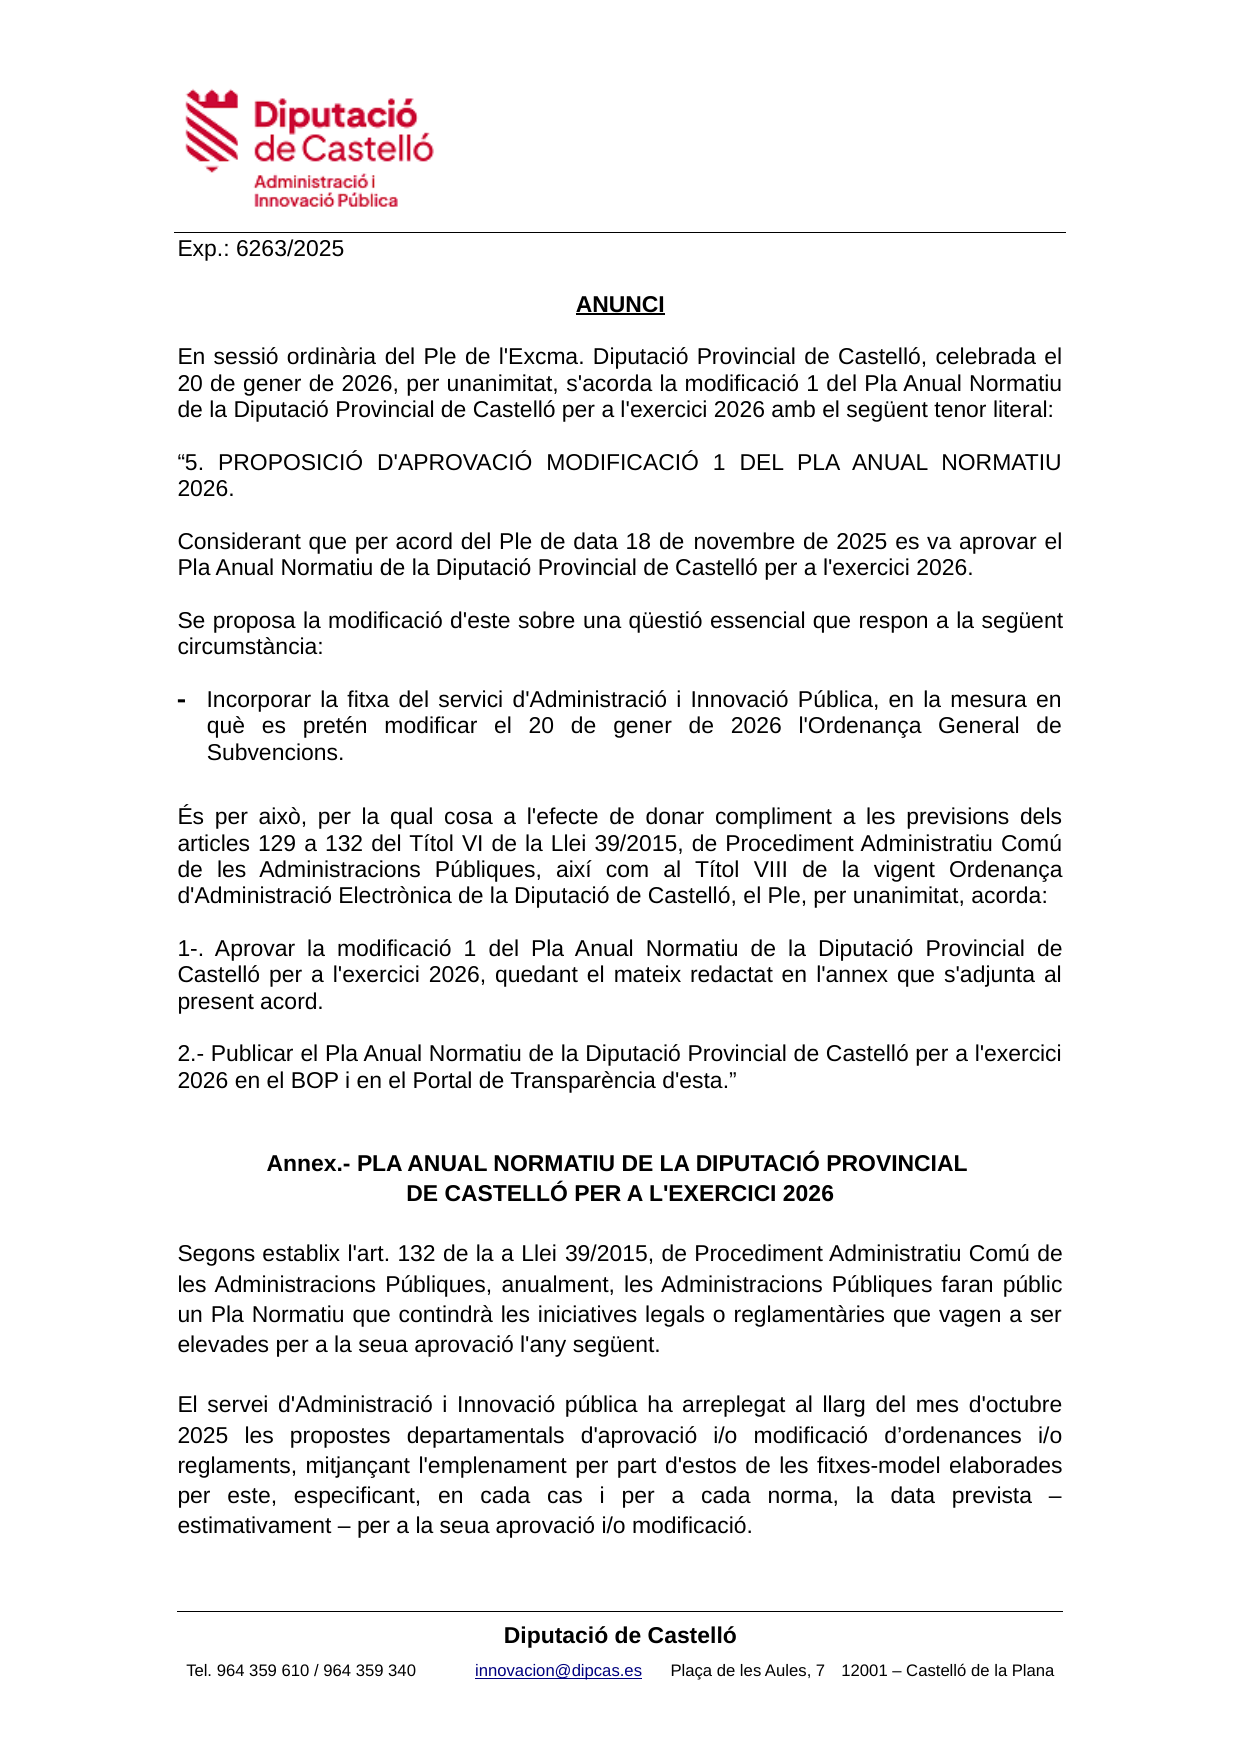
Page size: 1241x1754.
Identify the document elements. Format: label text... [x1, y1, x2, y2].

text És per això, per la qual cosa a l'efecte de donar compliment a les previsions dels articles 129 a 132 del Títol VI de la Llei 39/2015, de Procediment Administratiu Comú de les Administracions Públiques, així com al Títol VIII de la vigent Ordenança d'Administració Electrònica de la Diputació de Castelló, el Ple, per unanimitat, acorda: [177, 803, 1063, 909]
text Se proposa la modificació d'este sobre una qüestió essencial que respon a la següent circumstància: [177, 607, 1063, 659]
text “5. PROPOSICIÓ D'APROVACIÓ MODIFICACIÓ 1 DEL PLA ANUAL NORMATIU 2026. [177, 449, 1063, 501]
text Exp.: 6263/2025 [174, 233, 1066, 264]
text ANUNCI [177, 291, 1063, 317]
text 2.- Publicar el Pla Anual Normatiu de la Diputació Provincial de Castelló per a l'exercici 2026 en el BOP i en el Portal de Transparència d'esta.” [177, 1040, 1063, 1093]
text En sessió ordinària del Ple de l'Excma. Diputació Provincial de Castelló, celebrada el 20 de gener de 2026, per unanimitat, s'acorda la modificació 1 del Pla Anual Normatiu de la Diputació Provincial de Castelló per a l'exercici 2026 amb el següent tenor literal: [177, 343, 1063, 422]
text El servei d'Administració i Innovació pública ha arreplegat al llarg del mes d'octubre 2025 les propostes departamentals d'aprovació i/o modificació d’ordenances i/o reglaments, mitjançant l'emplenament per part d'estos de les fitxes-model elaborades per este, especificant, en cada cas i per a cada norma, la data prevista – estimativament – per a la seua aprovació i/o modificació. [177, 1391, 1063, 1538]
text Annex.- PLA ANUAL NORMATIU DE LA DIPUTACIÓ PROVINCIAL [177, 1150, 1063, 1176]
picture [180, 80, 445, 221]
text 1-. Aprovar la modificació 1 del Pla Anual Normatiu de la Diputació Provincial de Castelló per a l'exercici 2026, quedant el mateix redactat en l'annex que s'adjunta al present acord. [177, 935, 1063, 1014]
text DE CASTELLÓ PER A L'EXERCICI 2026 [177, 1180, 1063, 1206]
list Incorporar la fitxa del servici d'Administració i Innovació Pública, en la mesura en què es pretén modificar el 20 de gener de 2026 l'Ordenança General de Subvencions. [177, 686, 1063, 765]
text Segons establix l'art. 132 de la a Llei 39/2015, de Procediment Administratiu Comú de les Administracions Públiques, anualment, les Administracions Públiques faran públic un Pla Normatiu que contindrà les iniciatives legals o reglamentàries que vagen a ser elevades per a la seua aprovació l'any següent. [177, 1240, 1063, 1357]
text Considerant que per acord del Ple de data 18 de novembre de 2025 es va aprovar el Pla Anual Normatiu de la Diputació Provincial de Castelló per a l'exercici 2026. [177, 528, 1063, 581]
